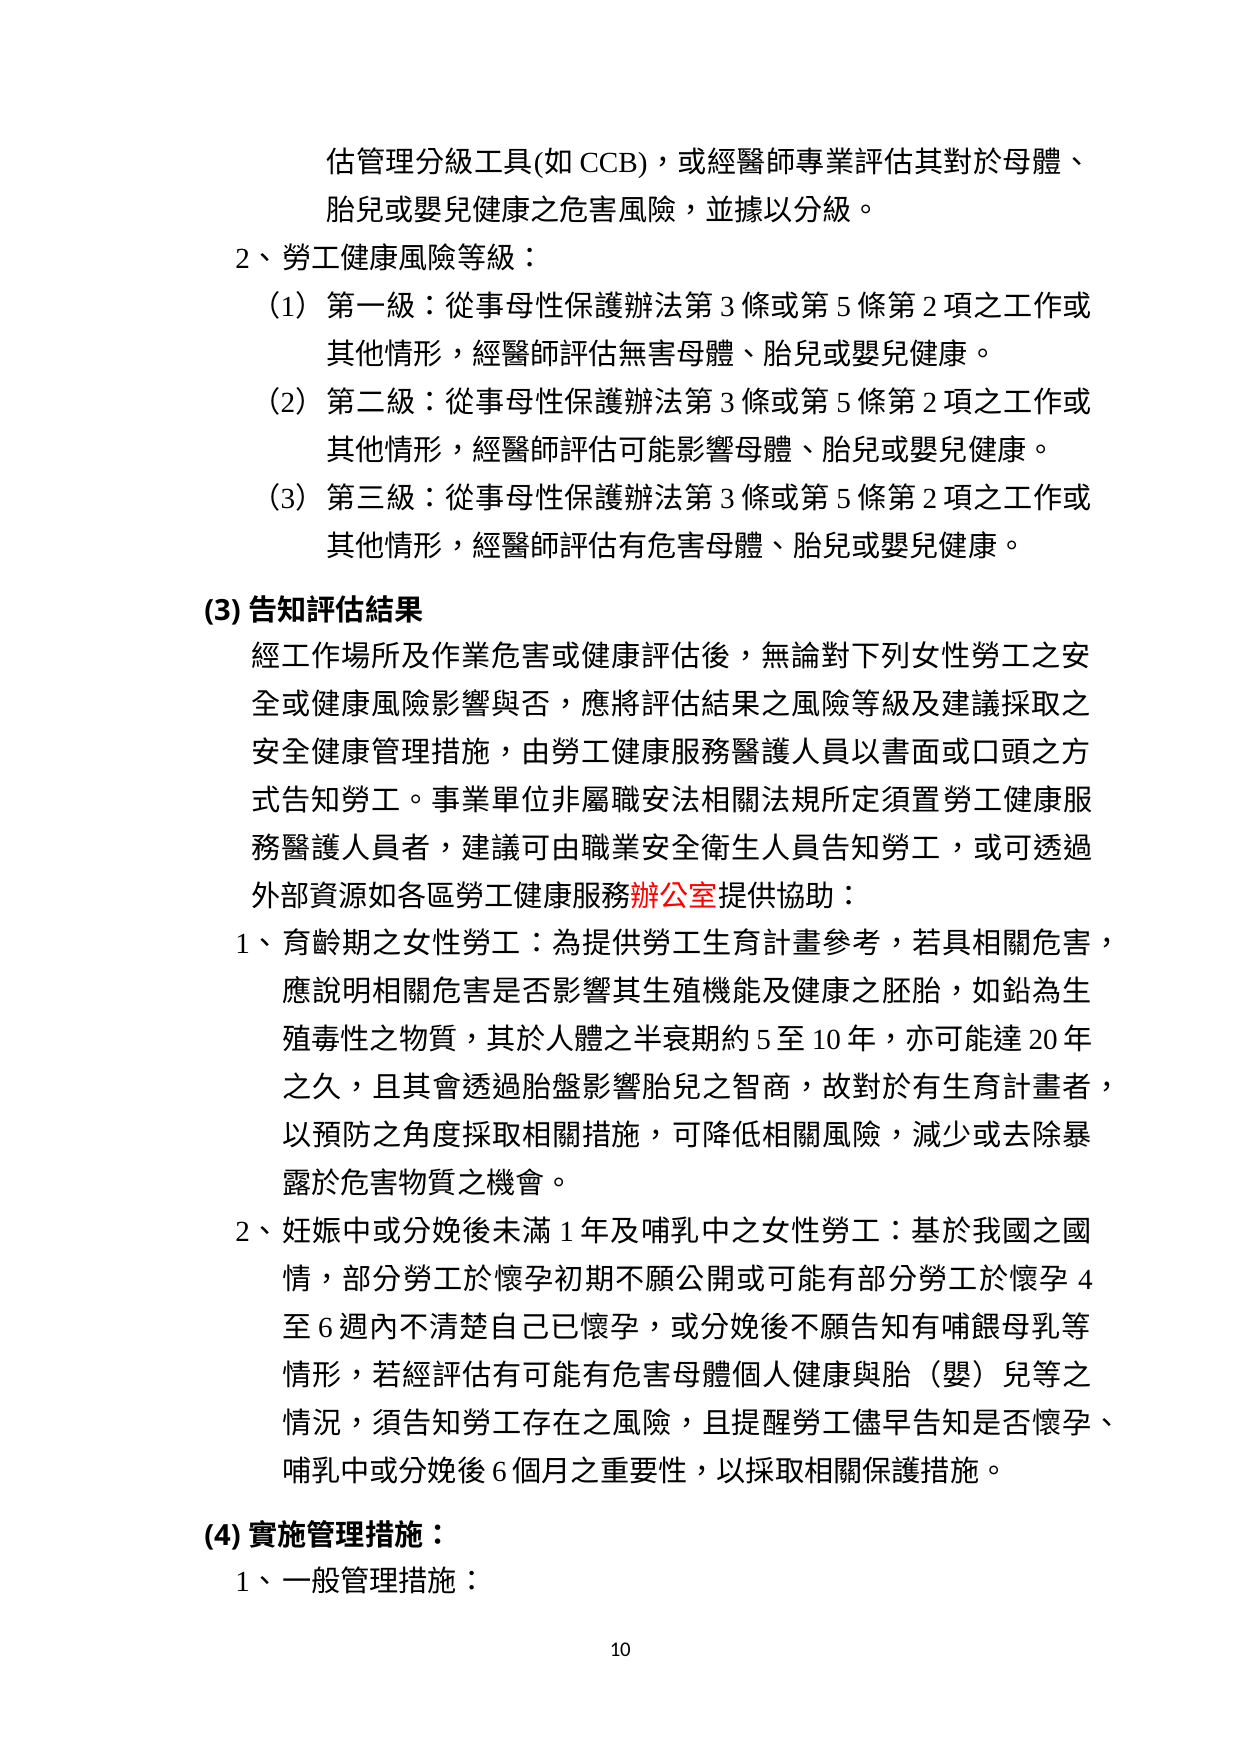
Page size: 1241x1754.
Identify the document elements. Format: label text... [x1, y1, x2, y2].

list 育齡期之女性勞工：為提供勞工生育計畫參考，若具相關危害，應說明相關危害是否影響其生殖機能及健康之胚胎，如鉛為生殖毒性之物質，其於人體之半衰期約5至10年，亦可能達20年之久，且其會透過胎盤影響胎兒之智商，故對於有生育計畫者，以預防之角度採取相關措施，可降低相關風險，減少或去除暴露於危害物質之機會。 [235, 916, 1092, 1203]
list 一般管理措施： [235, 1553, 1092, 1601]
text 經工作場所及作業危害或健康評估後，無論對下列女性勞工之安全或健康風險影響與否，應將評估結果之風險等級及建議採取之安全健康管理措施，由勞工健康服務醫護人員以書面或口頭之方式告知勞工。事業單位非屬職安法相關法規所定須置勞工健康服務醫護人員者，建議可由職業安全衛生人員告知勞工，或可透過外部資源如各區勞工健康服務辦公室提供協助： [251, 628, 1092, 916]
text 估管理分級工具(如CCB)，或經醫師專業評估其對於母體、胎兒或嬰兒健康之危害風險，並據以分級。 [326, 134, 1092, 230]
subtitle 實施管理措施： [248, 1491, 1092, 1553]
list 第二級：從事母性保護辦法第3條或第5條第2項之工作或其他情形，經醫師評估可能影響母體、胎兒或嬰兒健康。 [251, 374, 1092, 470]
list 第三級：從事母性保護辦法第3條或第5條第2項之工作或其他情形，經醫師評估有危害母體、胎兒或嬰兒健康。 [251, 470, 1092, 566]
subtitle 告知評估結果 [248, 566, 1092, 628]
list 第一級：從事母性保護辦法第3條或第5條第2項之工作或其他情形，經醫師評估無害母體、胎兒或嬰兒健康。 [251, 278, 1092, 374]
list 勞工健康風險等級： [235, 230, 1092, 278]
list 妊娠中或分娩後未滿1年及哺乳中之女性勞工：基於我國之國情，部分勞工於懷孕初期不願公開或可能有部分勞工於懷孕4至6週內不清楚自己已懷孕，或分娩後不願告知有哺餵母乳等情形，若經評估有可能有危害母體個人健康與胎（嬰）兒等之情況，須告知勞工存在之風險，且提醒勞工儘早告知是否懷孕、哺乳中或分娩後6個月之重要性，以採取相關保護措施。 [235, 1203, 1092, 1491]
